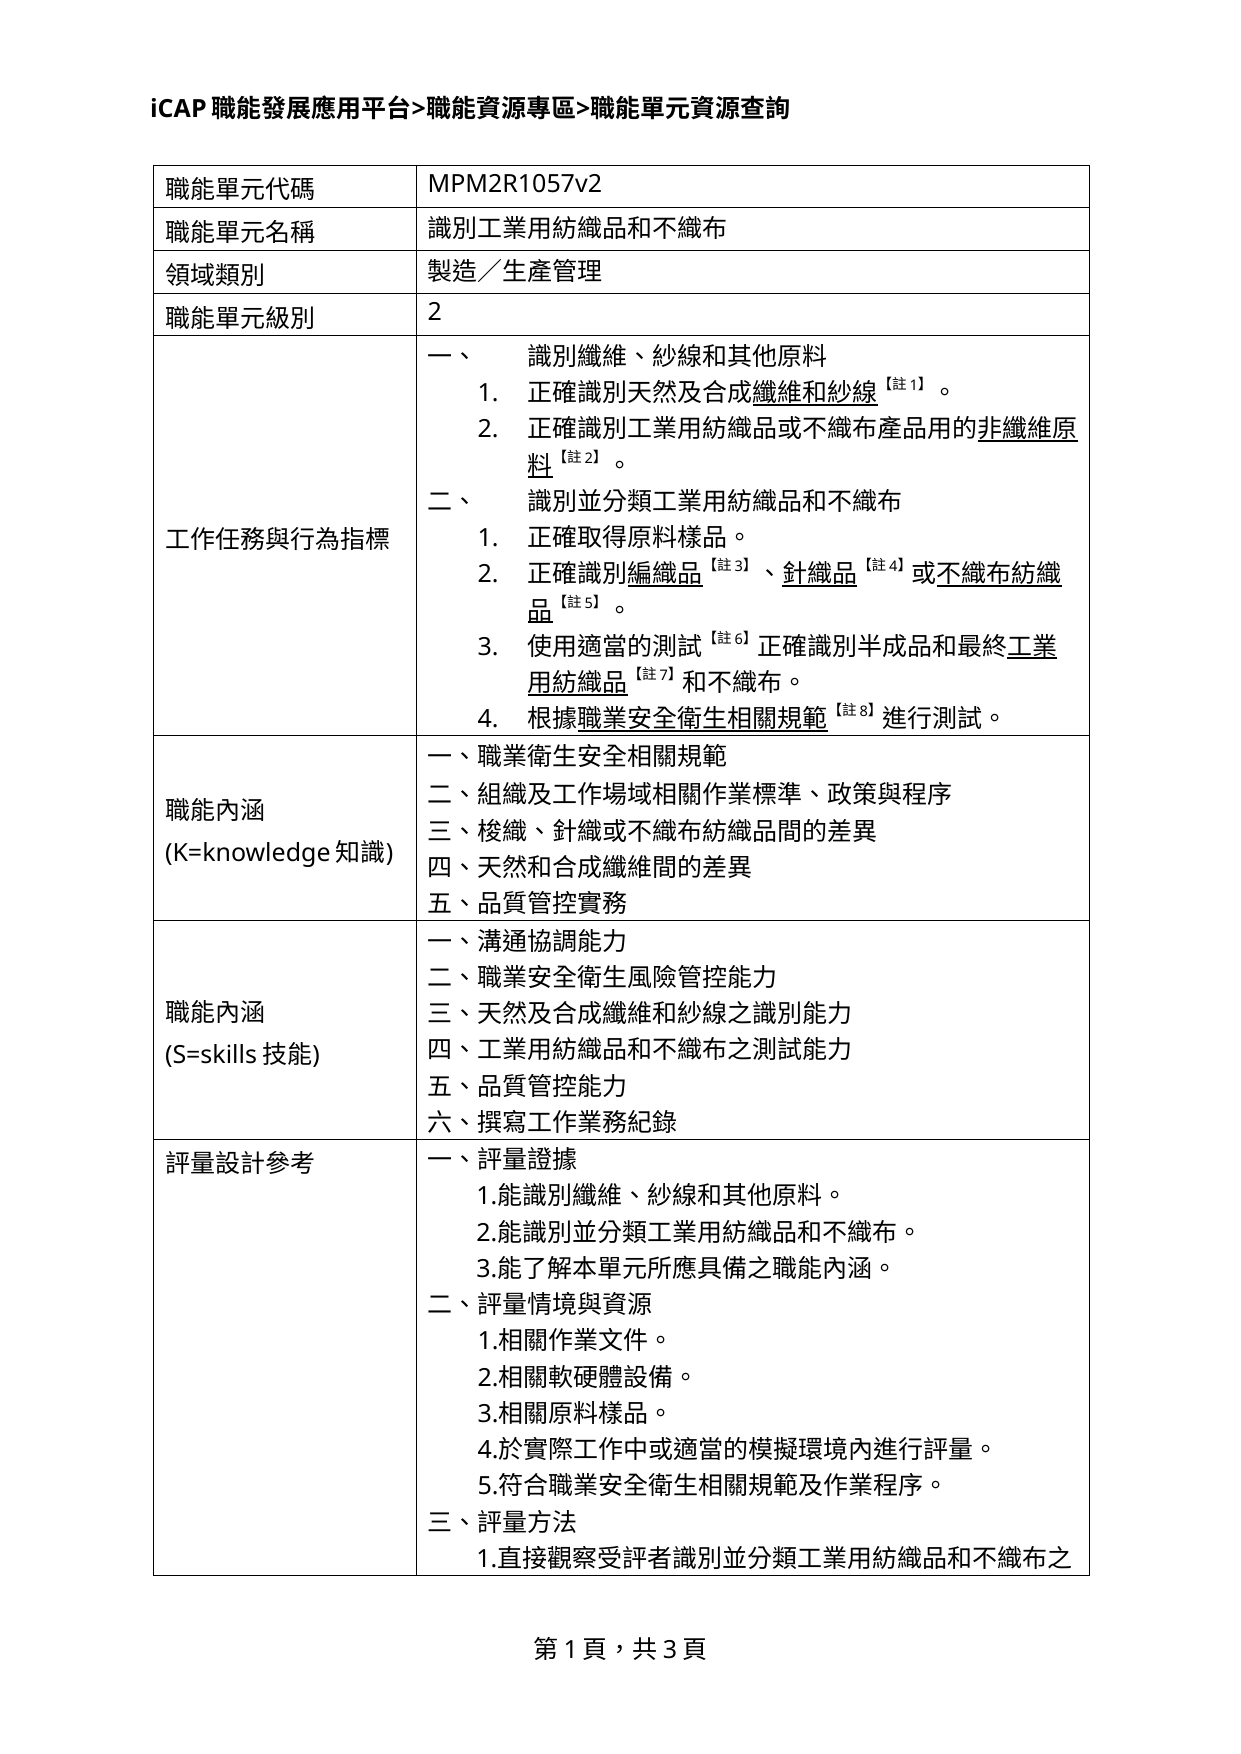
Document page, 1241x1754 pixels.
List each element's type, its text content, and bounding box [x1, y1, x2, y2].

table_cell 識別纖維、紗線和其他原料 正確識別天然及合成纖維和紗線【註1】。 正確識別工業用紡織品或不織布產品用的非纖維原料【註2】。 識別並分類工業用紡織品和不織布 正確取得原料樣品。 正確識別編織品【註3】、針織品【註4】或不織布紡織品【註5】。 使用適當的測試【註6】正確識別半成品和最終工業用紡織品【註7】和不織布。 根據職業安全衛生相關規範【註8】進行測試。 [417, 336, 1089, 735]
table_cell 職能單元級別 [154, 294, 416, 335]
table_header MPM2R1057v2 [417, 166, 1089, 207]
table_cell 職能內涵 (S=skills技能) [154, 921, 416, 1138]
table_cell 職能單元名稱 [154, 208, 416, 250]
table_cell 識別工業用紡織品和不織布 [417, 208, 1089, 250]
table_cell 製造／生產管理 [417, 251, 1089, 293]
table_cell 職業衛生安全相關規範 組織及工作場域相關作業標準、政策與程序 梭織、針織或不織布紡織品間的差異 天然和合成纖維間的差異 品質管控實務 [417, 736, 1089, 920]
table_cell 評量設計參考 [154, 1140, 416, 1574]
table_cell 工作任務與行為指標 [154, 336, 416, 735]
table_cell 一、評量證據 1.能識別纖維、紗線和其他原料。 2.能識別並分類工業用紡織品和不織布。 3.能了解本單元所應具備之職能內涵。 二、評量情境與資源 1.相關作業文件。 2.相關軟硬體設備。 3.相關原料樣品。 4.於實際工作中或適當的模擬環境內進行評量。 5.符合職業安全衛生相關規範及作業程序。 三、評量方法 1.直接觀察受評者識別並分類工業用紡織品和不織布之 [417, 1140, 1089, 1574]
table_cell 2 [417, 294, 1089, 335]
table_cell 領域類別 [154, 251, 416, 293]
table_cell 溝通協調能力 職業安全衛生風險管控能力 天然及合成纖維和紗線之識別能力 工業用紡織品和不織布之測試能力 品質管控能力 撰寫工作業務紀錄 [417, 921, 1089, 1138]
table_header 職能單元代碼 [154, 166, 416, 207]
table_cell 職能內涵 (K=knowledge知識) [154, 736, 416, 920]
